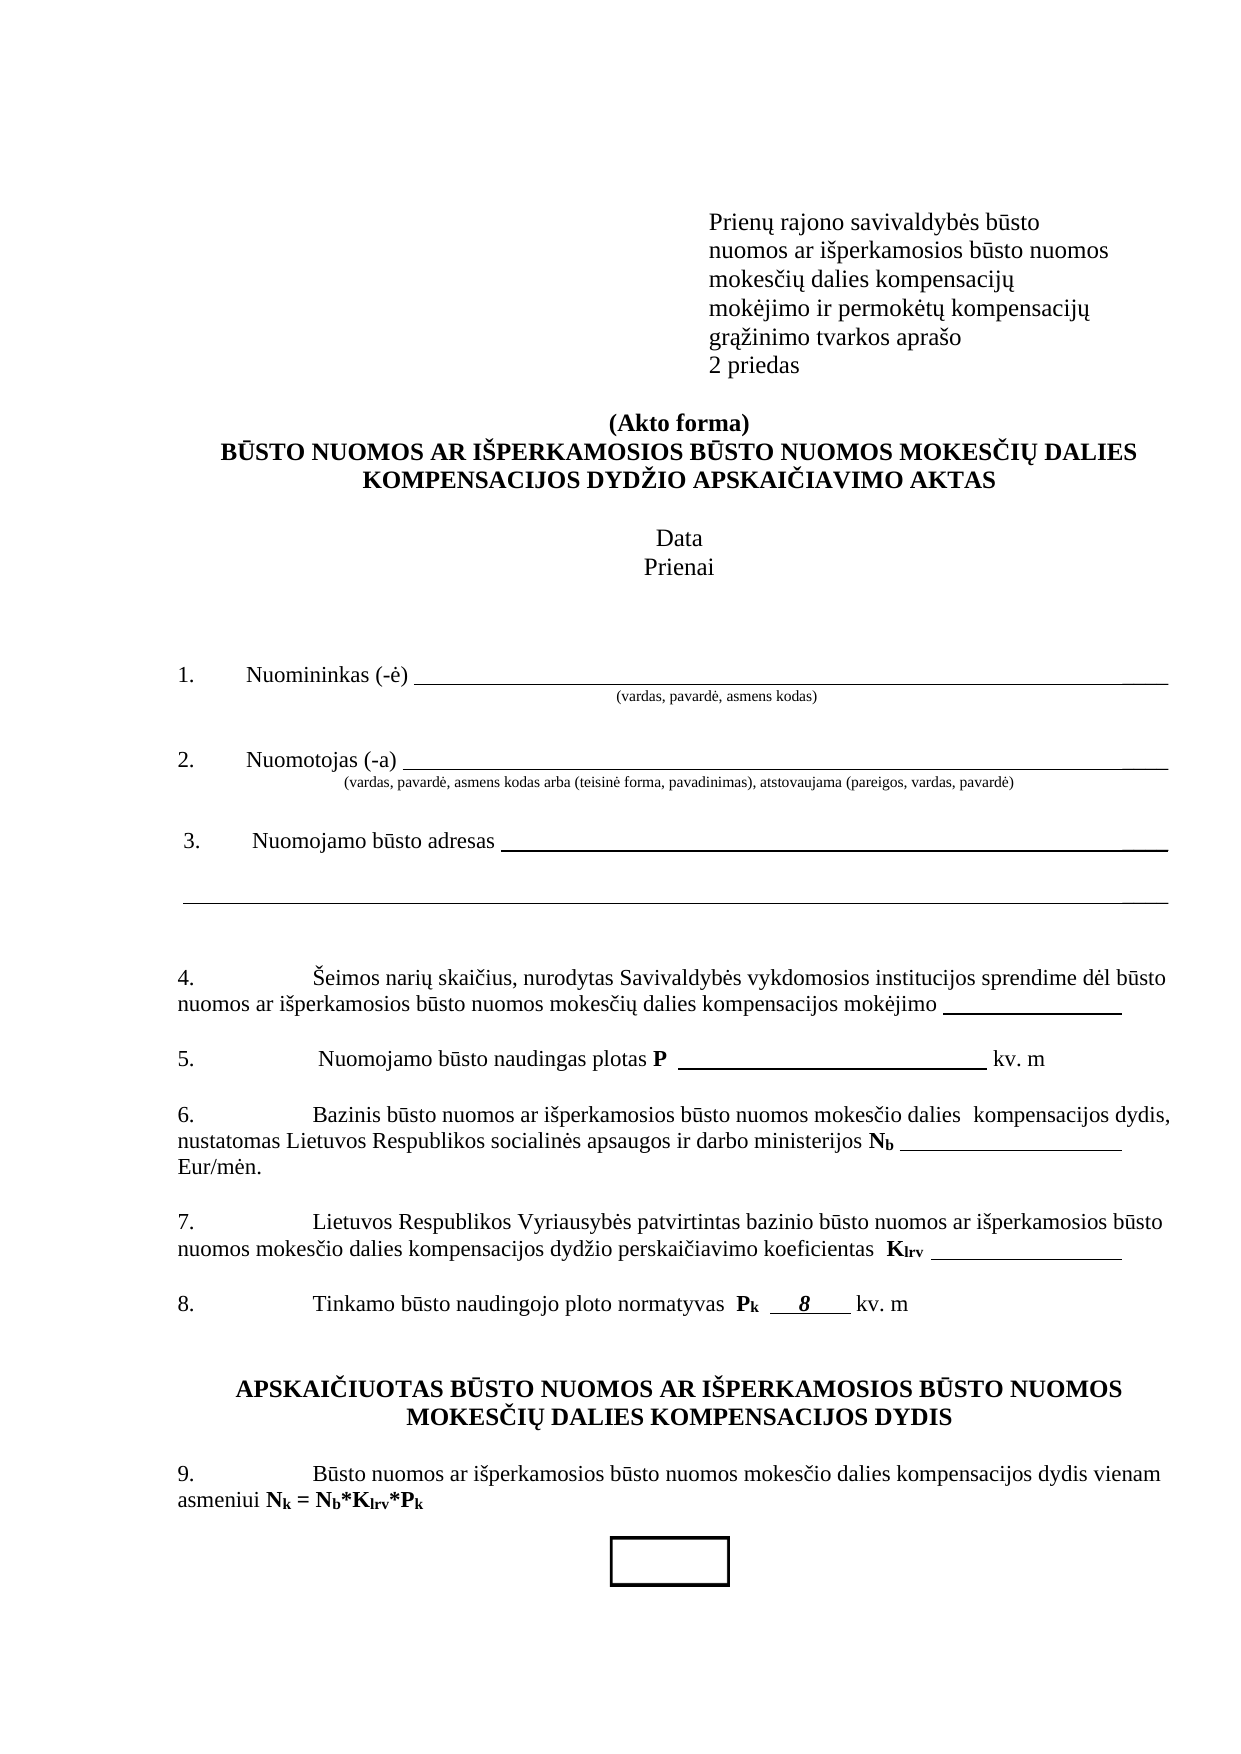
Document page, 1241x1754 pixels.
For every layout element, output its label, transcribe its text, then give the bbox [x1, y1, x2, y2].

text 1. Nuomininkas (-ė) ____ [177, 661, 1181, 687]
table_cell [613, 1540, 726, 1582]
table_cell [177, 1537, 609, 1587]
table_header [177, 1513, 1162, 1537]
table_cell [730, 1537, 1162, 1587]
text mokėjimo ir permokėtų kompensacijų [177, 293, 1181, 322]
text (Akto forma) [177, 408, 1181, 437]
text 2 priedas [177, 350, 1181, 379]
text Prienai [177, 552, 1181, 580]
text 2. Nuomotojas (-a) ____ [177, 714, 1181, 772]
text 5. Nuomojamo būsto naudingas plotas P kv. m [177, 1046, 1181, 1072]
table_cell [177, 605, 612, 628]
text nuomos ar išperkamosios būsto nuomos [177, 235, 1181, 264]
text APSKAIČIUOTAS BŪSTO NUOMOS AR IŠPERKAMOSIOS BŪSTO NUOMOS MOKESČIŲ DALIES KOMPENSACIJOS DYDIS [177, 1374, 1181, 1431]
text ____ [177, 880, 1181, 907]
text (vardas, pavardė, asmens kodas) [177, 687, 1181, 714]
table_header [177, 580, 612, 604]
text Prienų rajono savivaldybės būsto [177, 207, 1181, 235]
text 9. Būsto nuomos ar išperkamosios būsto nuomos mokesčio dalies kompensacijos dydis vienam asmeniui Nk = Nb*Klrv*Pk [177, 1460, 1181, 1513]
text Data [177, 523, 1181, 552]
text BŪSTO NUOMOS AR IŠPERKAMOSIOS BŪSTO NUOMOS MOKESČIŲ DALIES KOMPENSACIJOS DYDŽIO APSKAIČIAVIMO AKTAS [177, 437, 1181, 494]
table_cell [1163, 1537, 1167, 1587]
text mokesčių dalies kompensacijų [177, 264, 1181, 293]
table_header [1163, 1513, 1167, 1537]
text 6. Bazinis būsto nuomos ar išperkamosios būsto nuomos mokesčio dalies kompensacijos dydis, nustatomas Lietuvos Respublikos socialinės apsaugos ir darbo ministerijos Nb Eur/mėn. [177, 1101, 1181, 1180]
text 7. Lietuvos Respublikos Vyriausybės patvirtintas bazinio būsto nuomos ar išperkamosios būsto nuomos mokesčio dalies kompensacijos dydžio perskaičiavimo koeficientas Klrv [177, 1208, 1181, 1261]
text 3. Nuomojamo būsto adresas ____ [177, 827, 1181, 854]
table_header [612, 580, 617, 604]
text (vardas, pavardė, asmens kodas arba (teisinė forma, pavadinimas), atstovaujama (pareigos, vardas, pavardė) [177, 772, 1181, 799]
table_cell [612, 605, 617, 628]
text 8. Tinkamo būsto naudingojo ploto normatyvas Pk 8 kv. m [177, 1290, 1181, 1316]
text 4. Šeimos narių skaičius, nurodytas Savivaldybės vykdomosios institucijos sprendime dėl būsto nuomos ar išperkamosios būsto nuomos mokesčių dalies kompensacijos mokėjimo [177, 964, 1181, 1017]
text grąžinimo tvarkos aprašo [177, 322, 1181, 350]
